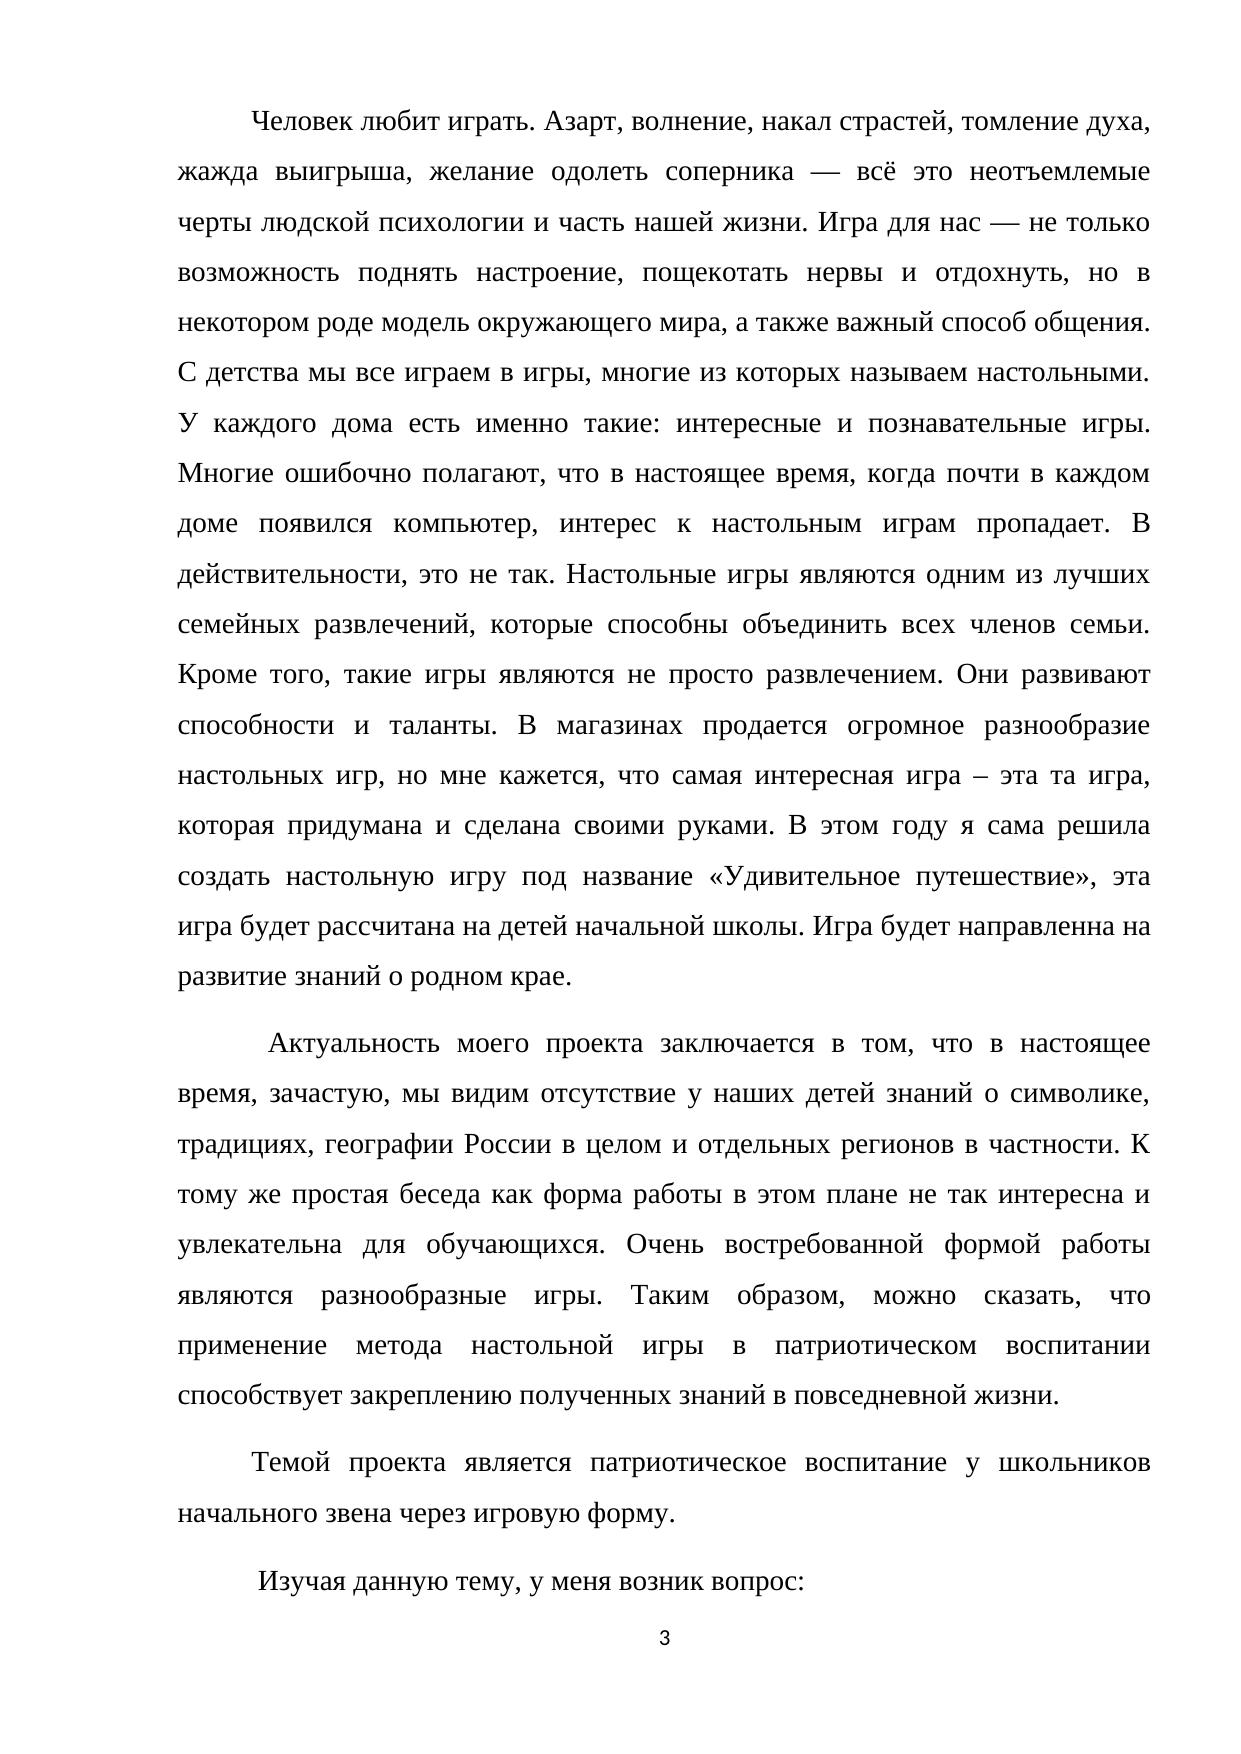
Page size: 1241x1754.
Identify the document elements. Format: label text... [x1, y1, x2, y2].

text Изучая данную тему, у меня возник вопрос: [177, 1562, 1152, 1597]
text Темой проекта является патриотическое воспитание у школьников начального звена через игровую форму. [177, 1444, 1152, 1528]
text Человек любит играть. Азарт, волнение, накал страстей, томление духа, жажда выигрыша, желание одолеть соперника — всё это неотъемлемые черты людской психологии и часть нашей жизни. Игра для нас — не только возможность поднять настроение, пощекотать нервы и отдохнуть, но в некотором роде модель окружающего мира, а также важный способ общения. С детства мы все играем в игры, многие из которых называем настольными. У каждого дома есть именно такие: интересные и познавательные игры. Многие ошибочно полагают, что в настоящее время, когда почти в каждом доме появился компьютер, интерес к настольным играм пропадает. В действительности, это не так. Настольные игры являются одним из лучших семейных развлечений, которые способны объединить всех членов семьи. Кроме того, такие игры являются не просто развлечением. Они развивают способности и таланты. В магазинах продается огромное разнообразие настольных игр, но мне кажется, что самая интересная игра – эта та игра, которая придумана и сделана своими руками. В этом году я сама решила создать настольную игру под название «Удивительное путешествие», эта игра будет рассчитана на детей начальной школы. Игра будет направленна на развитие знаний о родном крае. [177, 103, 1152, 992]
text Актуальность моего проекта заключается в том, что в настоящее время, зачастую, мы видим отсутствие у наших детей знаний о символике, традициях, географии России в целом и отдельных регионов в частности. К тому же простая беседа как форма работы в этом плане не так интересна и увлекательна для обучающихся. Очень востребованной формой работы являются разнообразные игры. Таким образом, можно сказать, что применение метода настольной игры в патриотическом воспитании способствует закреплению полученных знаний в повседневной жизни. [177, 1025, 1152, 1411]
